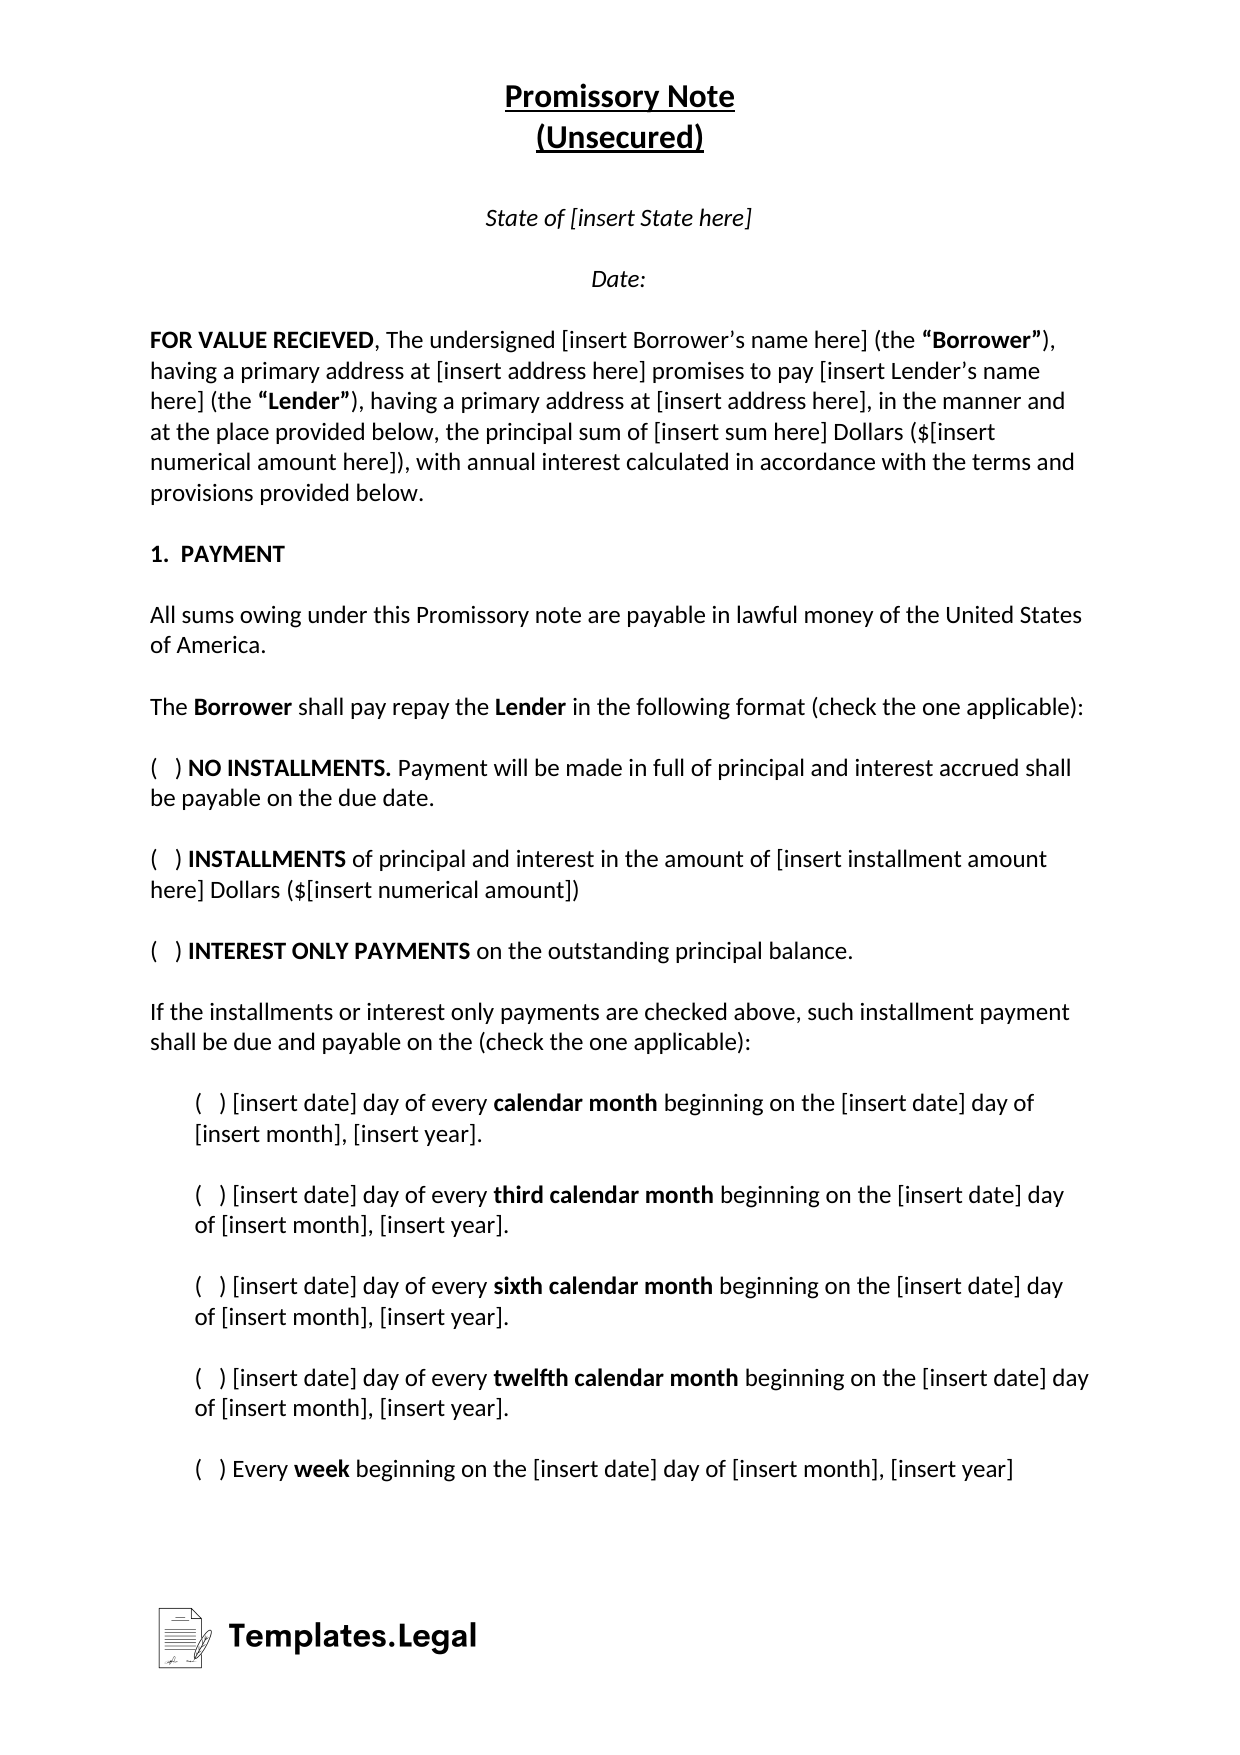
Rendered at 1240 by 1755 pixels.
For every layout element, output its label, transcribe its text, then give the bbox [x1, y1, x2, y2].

text ( ) [insert date] day of every twelfth calendar month beginning on the [insert date] day of [insert month], [insert year]. [194, 1362, 1089, 1423]
text ( ) INTEREST ONLY PAYMENTS on the outstanding principal balance. [150, 935, 1089, 965]
text 1. PAYMENT [150, 538, 1089, 568]
text State of [insert State here] [150, 202, 1089, 233]
text Date: [150, 263, 1089, 294]
text All sums owing under this Promissory note are payable in lawful money of the United States of America. [150, 599, 1089, 660]
text ( ) Every week beginning on the [insert date] day of [insert month], [insert year] [194, 1454, 1089, 1484]
text ( ) [insert date] day of every calendar month beginning on the [insert date] day of [insert month], [insert year]. [194, 1087, 1089, 1148]
text ( ) INSTALLMENTS of principal and interest in the amount of [insert installment amount here] Dollars ($[insert numerical amount]) [150, 843, 1089, 904]
text The Borrower shall pay repay the Lender in the following format (check the one applicable): [150, 691, 1089, 721]
text FOR VALUE RECIEVED, The undersigned [insert Borrower’s name here] (the “Borrower”), having a primary address at [insert address here] promises to pay [insert Lender’s name here] (the “Lender”), having a primary address at [insert address here], in the manner and at the place provided below, the principal sum of [insert sum here] Dollars ($[insert numerical amount here]), with annual interest calculated in accordance with the terms and provisions provided below. [150, 324, 1089, 507]
text ( ) [insert date] day of every sixth calendar month beginning on the [insert date] day of [insert month], [insert year]. [194, 1271, 1089, 1332]
text (Unsecured) [150, 116, 1089, 156]
text Promissory Note [150, 75, 1089, 116]
text If the installments or interest only payments are checked above, such installment payment shall be due and payable on the (check the one applicable): [150, 996, 1089, 1057]
text ( ) [insert date] day of every third calendar month beginning on the [insert date] day of [insert month], [insert year]. [194, 1179, 1089, 1240]
text ( ) NO INSTALLMENTS. Payment will be made in full of principal and interest accrued shall be payable on the due date. [150, 752, 1089, 813]
